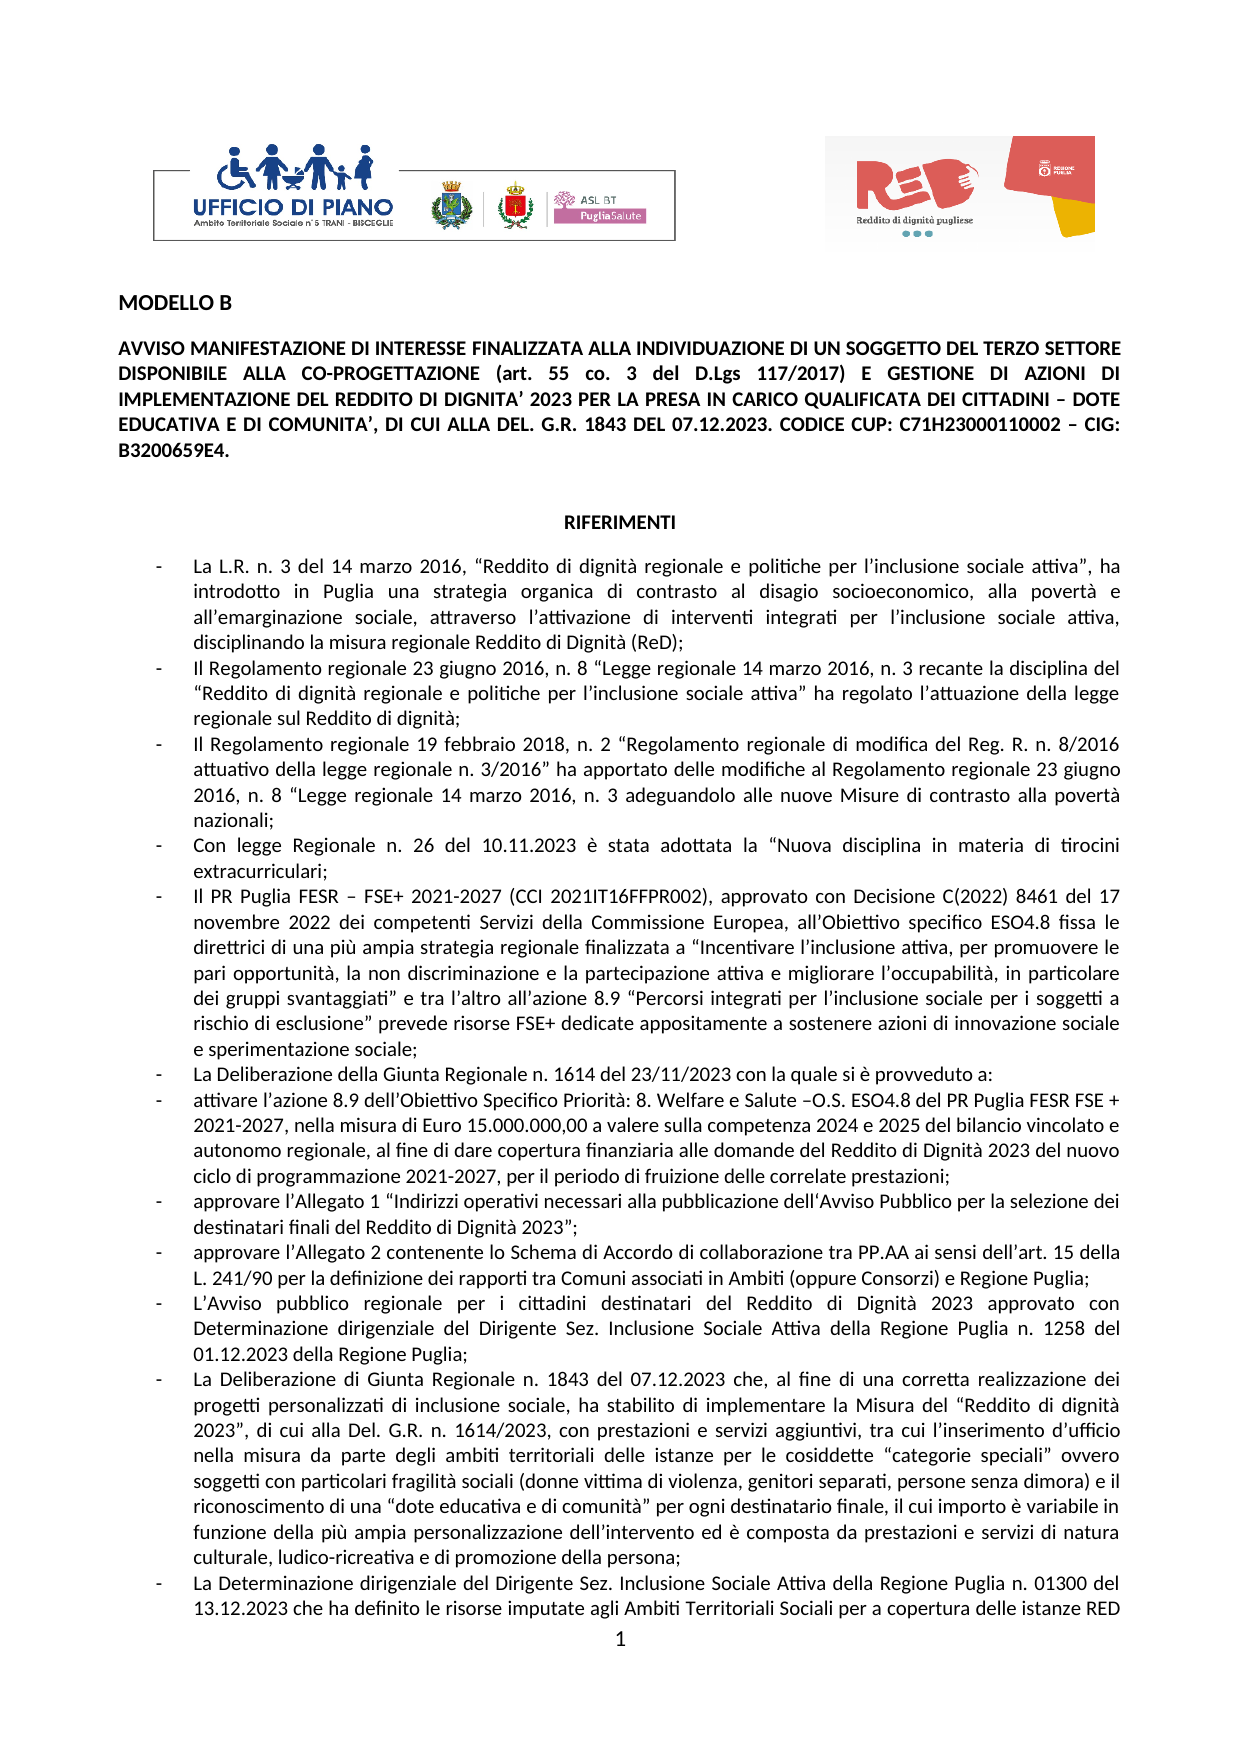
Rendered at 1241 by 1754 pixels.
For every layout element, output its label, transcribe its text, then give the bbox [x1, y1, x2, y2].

picture [119, 119, 1147, 252]
text MODELLO B [118, 288, 1122, 316]
list Il Regolamento regionale 19 febbraio 2018, n. 2 “Regolamento regionale di modifica del Reg. R. n. 8/2016 attuativo della legge regionale n. 3/2016” ha apportato delle modifiche al Regolamento regionale 23 giugno 2016, n. 8 “Legge regionale 14 marzo 2016, n. 3 adeguandolo alle nuove Misure di contrasto alla povertà nazionali; [156, 731, 1122, 833]
list attivare l’azione 8.9 dell’Obiettivo Specifico Priorità: 8. Welfare e Salute –O.S. ESO4.8 del PR Puglia FESR FSE + 2021-2027, nella misura di Euro 15.000.000,00 a valere sulla competenza 2024 e 2025 del bilancio vincolato e autonomo regionale, al fine di dare copertura finanziaria alle domande del Reddito di Dignità 2023 del nuovo ciclo di programmazione 2021-2027, per il periodo di fruizione delle correlate prestazioni; [156, 1087, 1122, 1188]
list Il Regolamento regionale 23 giugno 2016, n. 8 “Legge regionale 14 marzo 2016, n. 3 recante la disciplina del “Reddito di dignità regionale e politiche per l’inclusione sociale attiva” ha regolato l’attuazione della legge regionale sul Reddito di dignità; [156, 655, 1122, 731]
text RIFERIMENTI [118, 509, 1122, 534]
text AVVISO MANIFESTAZIONE DI INTERESSE FINALIZZATA ALLA INDIVIDUAZIONE DI UN SOGGETTO DEL TERZO SETTORE DISPONIBILE ALLA CO-PROGETTAZIONE (art. 55 co. 3 del D.Lgs 117/2017) E GESTIONE DI AZIONI DI IMPLEMENTAZIONE DEL REDDITO DI DIGNITA’ 2023 PER LA PRESA IN CARICO QUALIFICATA DEI CITTADINI – DOTE EDUCATIVA E DI COMUNITA’, DI CUI ALLA DEL. G.R. 1843 DEL 07.12.2023. CODICE CUP: C71H23000110002 – CIG: B3200659E4. [118, 335, 1122, 462]
list La Deliberazione della Giunta Regionale n. 1614 del 23/11/2023 con la quale si è provveduto a: [156, 1061, 1122, 1087]
list approvare l’Allegato 2 contenente lo Schema di Accordo di collaborazione tra PP.AA ai sensi dell’art. 15 della L. 241/90 per la definizione dei rapporti tra Comuni associati in Ambiti (oppure Consorzi) e Regione Puglia; [156, 1239, 1122, 1290]
list Con legge Regionale n. 26 del 10.11.2023 è stata adottata la “Nuova disciplina in materia di tirocini extracurriculari; [156, 833, 1122, 883]
list La Deliberazione di Giunta Regionale n. 1843 del 07.12.2023 che, al fine di una corretta realizzazione dei progetti personalizzati di inclusione sociale, ha stabilito di implementare la Misura del “Reddito di dignità 2023”, di cui alla Del. G.R. n. 1614/2023, con prestazioni e servizi aggiuntivi, tra cui l’inserimento d’ufficio nella misura da parte degli ambiti territoriali delle istanze per le cosiddette “categorie speciali” ovvero soggetti con particolari fragilità sociali (donne vittima di violenza, genitori separati, persone senza dimora) e il riconoscimento di una “dote educativa e di comunità” per ogni destinatario finale, il cui importo è variabile in funzione della più ampia personalizzazione dell’intervento ed è composta da prestazioni e servizi di natura culturale, ludico-ricreativa e di promozione della persona; [156, 1366, 1122, 1570]
list La Determinazione dirigenziale del Dirigente Sez. Inclusione Sociale Attiva della Regione Puglia n. 01300 del 13.12.2023 che ha definito le risorse imputate agli Ambiti Territoriali Sociali per a copertura delle istanze RED [156, 1570, 1122, 1621]
list Il PR Puglia FESR – FSE+ 2021-2027 (CCI 2021IT16FFPR002), approvato con Decisione C(2022) 8461 del 17 novembre 2022 dei competenti Servizi della Commissione Europea, all’Obiettivo specifico ESO4.8 fissa le direttrici di una più ampia strategia regionale finalizzata a “Incentivare l’inclusione attiva, per promuovere le pari opportunità, la non discriminazione e la partecipazione attiva e migliorare l’occupabilità, in particolare dei gruppi svantaggiati” e tra l’altro all’azione 8.9 “Percorsi integrati per l’inclusione sociale per i soggetti a rischio di esclusione” prevede risorse FSE+ dedicate appositamente a sostenere azioni di innovazione sociale e sperimentazione sociale; [156, 883, 1122, 1061]
list approvare l’Allegato 1 “Indirizzi operativi necessari alla pubblicazione dell‘Avviso Pubblico per la selezione dei destinatari finali del Reddito di Dignità 2023”; [156, 1188, 1122, 1239]
list La L.R. n. 3 del 14 marzo 2016, “Reddito di dignità regionale e politiche per l’inclusione sociale attiva”, ha introdotto in Puglia una strategia organica di contrasto al disagio socioeconomico, alla povertà e all’emarginazione sociale, attraverso l’attivazione di interventi integrati per l’inclusione sociale attiva, disciplinando la misura regionale Reddito di Dignità (ReD); [156, 553, 1122, 655]
list L’Avviso pubblico regionale per i cittadini destinatari del Reddito di Dignità 2023 approvato con Determinazione dirigenziale del Dirigente Sez. Inclusione Sociale Attiva della Regione Puglia n. 1258 del 01.12.2023 della Regione Puglia; [156, 1290, 1122, 1366]
